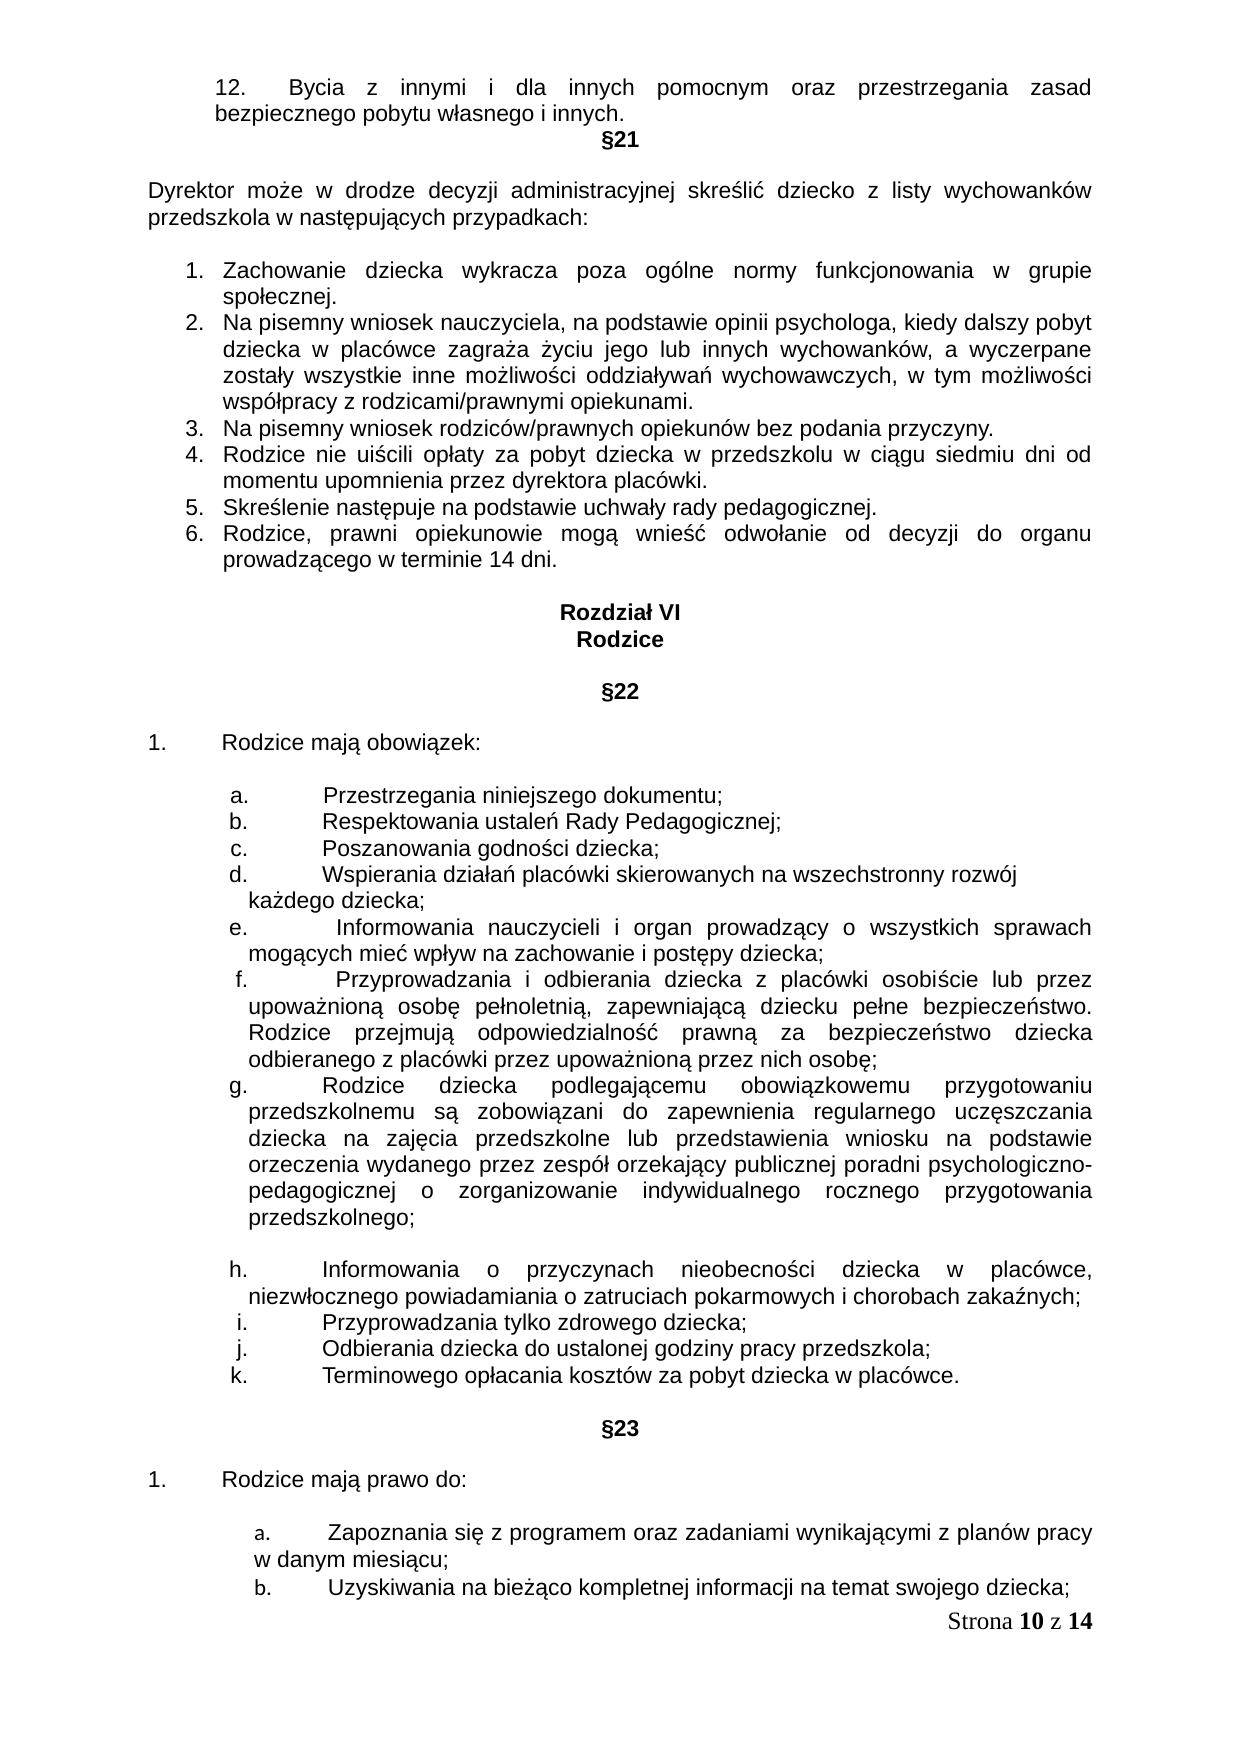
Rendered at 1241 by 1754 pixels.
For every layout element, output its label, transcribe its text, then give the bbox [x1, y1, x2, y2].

list Na pisemny wniosek nauczyciela, na podstawie opinii psychologa, kiedy dalszy pobyt dziecka w placówce zagraża życiu jego lub innych wychowanków, a wyczerpane zostały wszystkie inne możliwości oddziaływań wychowawczych, w tym możliwości współpracy z rodzicami/prawnymi opiekunami. [185, 309, 1092, 415]
list Uzyskiwania na bieżąco kompletnej informacji na temat swojego dziecka; [254, 1573, 1092, 1601]
list Informowania o przyczynach nieobecności dziecka w placówce, niezwłocznego powiadamiania o zatruciach pokarmowych i chorobach zakaźnych; [248, 1256, 1092, 1309]
text Rodzice [148, 626, 1092, 652]
list Zapoznania się z programem oraz zadaniami wynikającymi z planów pracy w danym miesiącu; [254, 1518, 1092, 1573]
text Dyrektor może w drodze decyzji administracyjnej skreślić dziecko z listy wychowanków przedszkola w następujących przypadkach: [148, 177, 1092, 230]
list Respektowania ustaleń Rady Pedagogicznej; [248, 808, 1092, 835]
text §21 [148, 126, 1092, 153]
list Rodzice dziecka podlegającemu obowiązkowemu przygotowaniu przedszkolnemu są zobowiązani do zapewnienia regularnego uczęszczania dziecka na zajęcia przedszkolne lub przedstawienia wniosku na podstawie orzeczenia wydanego przez zespół orzekający publicznej poradni psychologiczno-pedagogicznej o zorganizowanie indywidualnego rocznego przygotowania przedszkolnego; [248, 1072, 1092, 1230]
list Rodzice, prawni opiekunowie mogą wnieść odwołanie od decyzji do organu prowadzącego w terminie 14 dni. [185, 520, 1092, 573]
list Poszanowania godności dziecka; [248, 835, 1092, 861]
list Bycia z innymi i dla innych pomocnym oraz przestrzegania zasad bezpiecznego pobytu własnego i innych. [214, 74, 1092, 126]
list Wspierania działań placówki skierowanych na wszechstronny rozwój każdego dziecka; [248, 861, 1092, 914]
list Informowania nauczycieli i organ prowadzący o wszystkich sprawach mogących mieć wpływ na zachowanie i postępy dziecka; [248, 914, 1092, 966]
text §23 [148, 1414, 1092, 1441]
list Rodzice mają prawo do: [148, 1466, 1092, 1492]
list Skreślenie następuje na podstawie uchwały rady pedagogicznej. [185, 494, 1092, 520]
list Terminowego opłacania kosztów za pobyt dziecka w placówce. [248, 1362, 1092, 1388]
text Rozdział VI [148, 599, 1092, 626]
list Odbierania dziecka do ustalonej godziny pracy przedszkola; [248, 1335, 1092, 1362]
list Rodzice nie uiścili opłaty za pobyt dziecka w przedszkolu w ciągu siedmiu dni od momentu upomnienia przez dyrektora placówki. [185, 441, 1092, 494]
list Przestrzegania niniejszego dokumentu; [249, 782, 1092, 808]
list Zachowanie dziecka wykracza poza ogólne normy funkcjonowania w grupie społecznej. [185, 257, 1092, 309]
list Przyprowadzania i odbierania dziecka z placówki osobiście lub przez upoważnioną osobę pełnoletnią, zapewniającą dziecku pełne bezpieczeństwo. Rodzice przejmują odpowiedzialność prawną za bezpieczeństwo dziecka odbieranego z placówki przez upoważnioną przez nich osobę; [248, 966, 1092, 1072]
text §22 [148, 678, 1092, 704]
list Rodzice mają obowiązek: [148, 729, 1092, 756]
list Na pisemny wniosek rodziców/prawnych opiekunów bez podania przyczyny. [185, 415, 1092, 441]
list Przyprowadzania tylko zdrowego dziecka; [248, 1309, 1092, 1335]
